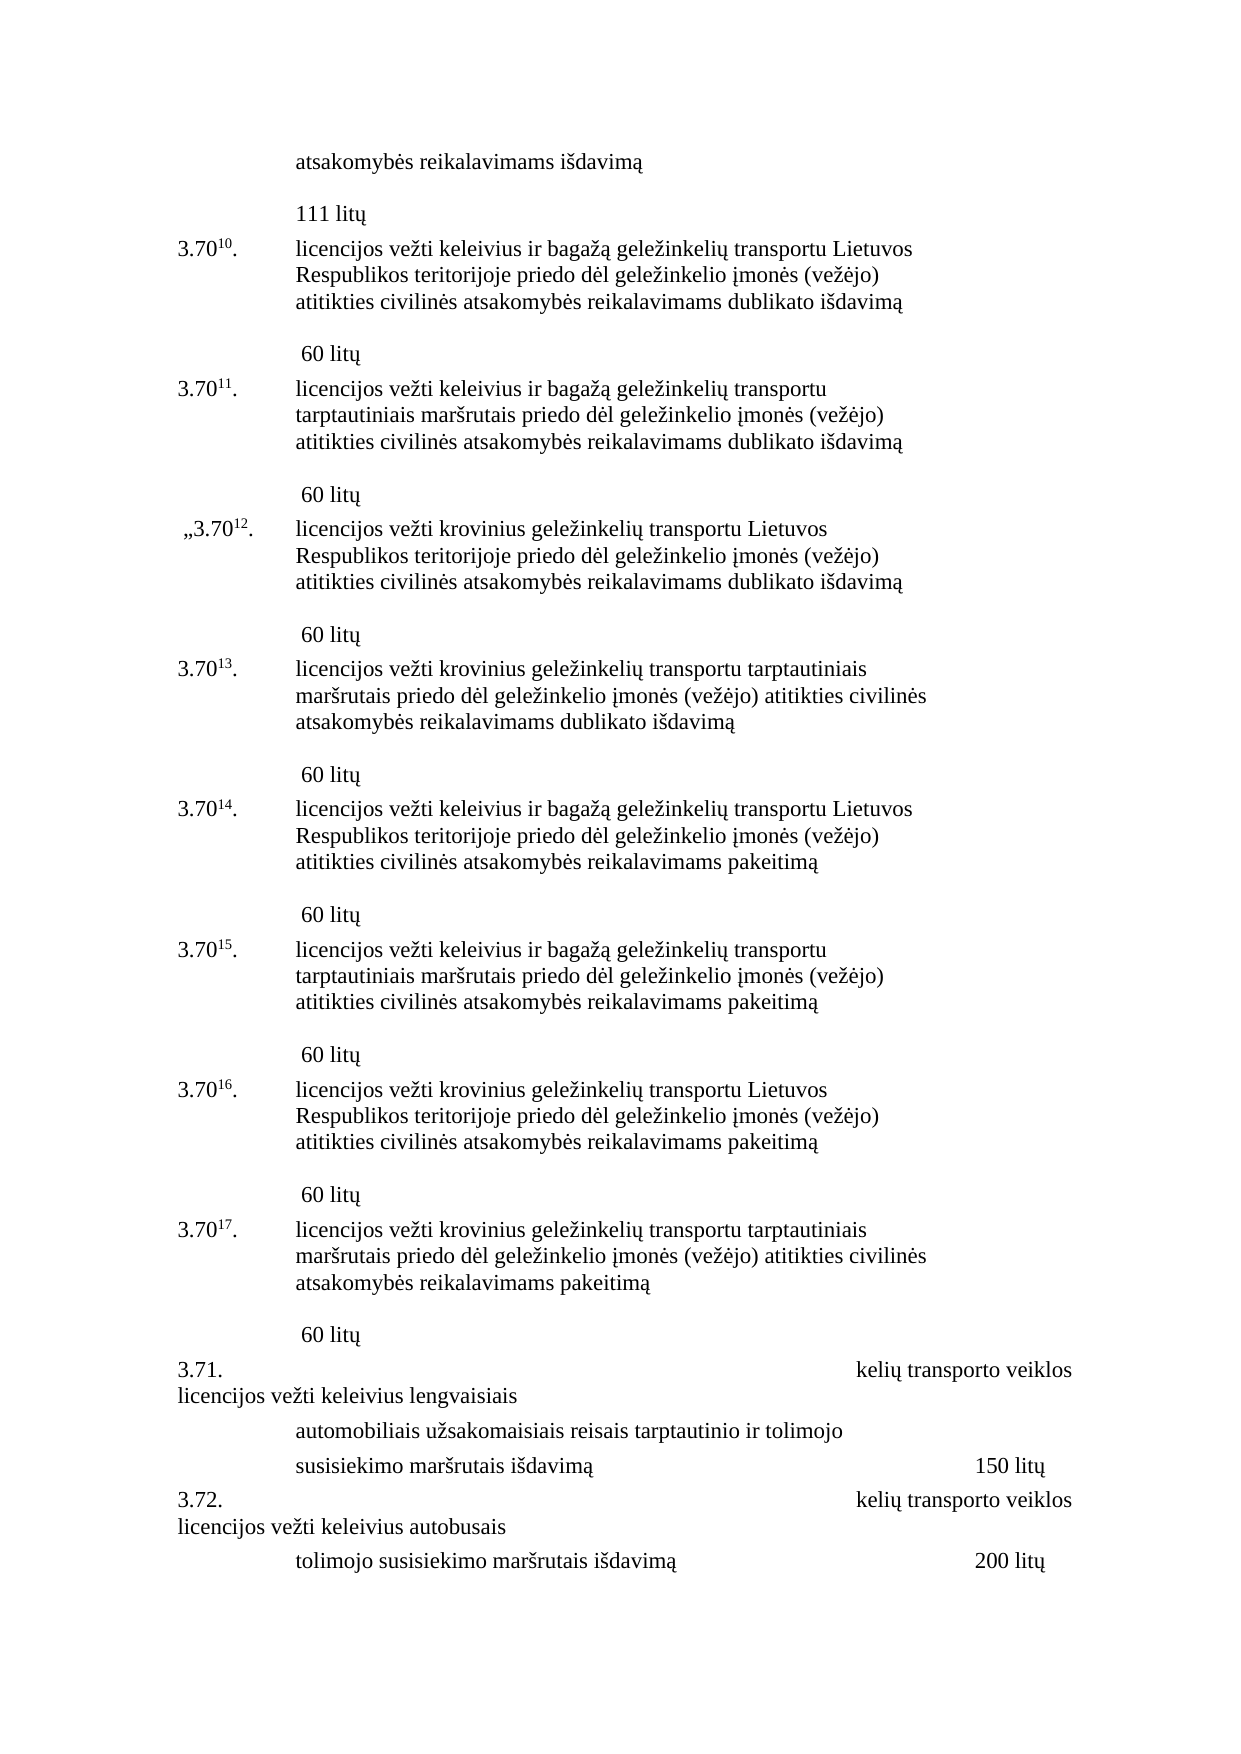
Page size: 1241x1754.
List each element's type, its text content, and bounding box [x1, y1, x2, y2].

list kelių transporto veiklos licencijos vežti keleivius lengvaisiais [177, 1356, 1122, 1409]
text automobiliais užsakomaisiais reisais tarptautinio ir tolimojo [177, 1417, 1122, 1443]
text 3.7015. licencijos vežti keleivius ir bagažą geležinkelių transportu tarptautiniais maršrutais priedo dėl geležinkelio įmonės (vežėjo) atitikties civilinės atsakomybės reikalavimams pakeitimą 60 litų [177, 936, 930, 1067]
text 3.7013. licencijos vežti krovinius geležinkelių transportu tarptautiniais maršrutais priedo dėl geležinkelio įmonės (vežėjo) atitikties civilinės atsakomybės reikalavimams dublikato išdavimą 60 litų [177, 655, 930, 787]
text 3.7010. licencijos vežti keleivius ir bagažą geležinkelių transportu Lietuvos Respublikos teritorijoje priedo dėl geležinkelio įmonės (vežėjo) atitikties civilinės atsakomybės reikalavimams dublikato išdavimą 60 litų [177, 235, 930, 367]
text tolimojo susisiekimo maršrutais išdavimą 200 litų [177, 1547, 1122, 1574]
text 3.7014. licencijos vežti keleivius ir bagažą geležinkelių transportu Lietuvos Respublikos teritorijoje priedo dėl geležinkelio įmonės (vežėjo) atitikties civilinės atsakomybės reikalavimams pakeitimą 60 litų [177, 796, 930, 927]
text 3.7011. licencijos vežti keleivius ir bagažą geležinkelių transportu tarptautiniais maršrutais priedo dėl geležinkelio įmonės (vežėjo) atitikties civilinės atsakomybės reikalavimams dublikato išdavimą 60 litų [177, 375, 930, 507]
list kelių transporto veiklos licencijos vežti keleivius autobusais [177, 1486, 1122, 1539]
text 3.7017. licencijos vežti krovinius geležinkelių transportu tarptautiniais maršrutais priedo dėl geležinkelio įmonės (vežėjo) atitikties civilinės atsakomybės reikalavimams pakeitimą 60 litų [177, 1216, 930, 1348]
text susisiekimo maršrutais išdavimą 150 litų [177, 1452, 1122, 1478]
text 3.7016. licencijos vežti krovinius geležinkelių transportu Lietuvos Respublikos teritorijoje priedo dėl geležinkelio įmonės (vežėjo) atitikties civilinės atsakomybės reikalavimams pakeitimą 60 litų [177, 1076, 930, 1207]
subtitle atsakomybės reikalavimams išdavimą 111 litų [177, 148, 930, 227]
text „3.7012. licencijos vežti krovinius geležinkelių transportu Lietuvos Respublikos teritorijoje priedo dėl geležinkelio įmonės (vežėjo) atitikties civilinės atsakomybės reikalavimams dublikato išdavimą 60 litų [177, 515, 930, 647]
